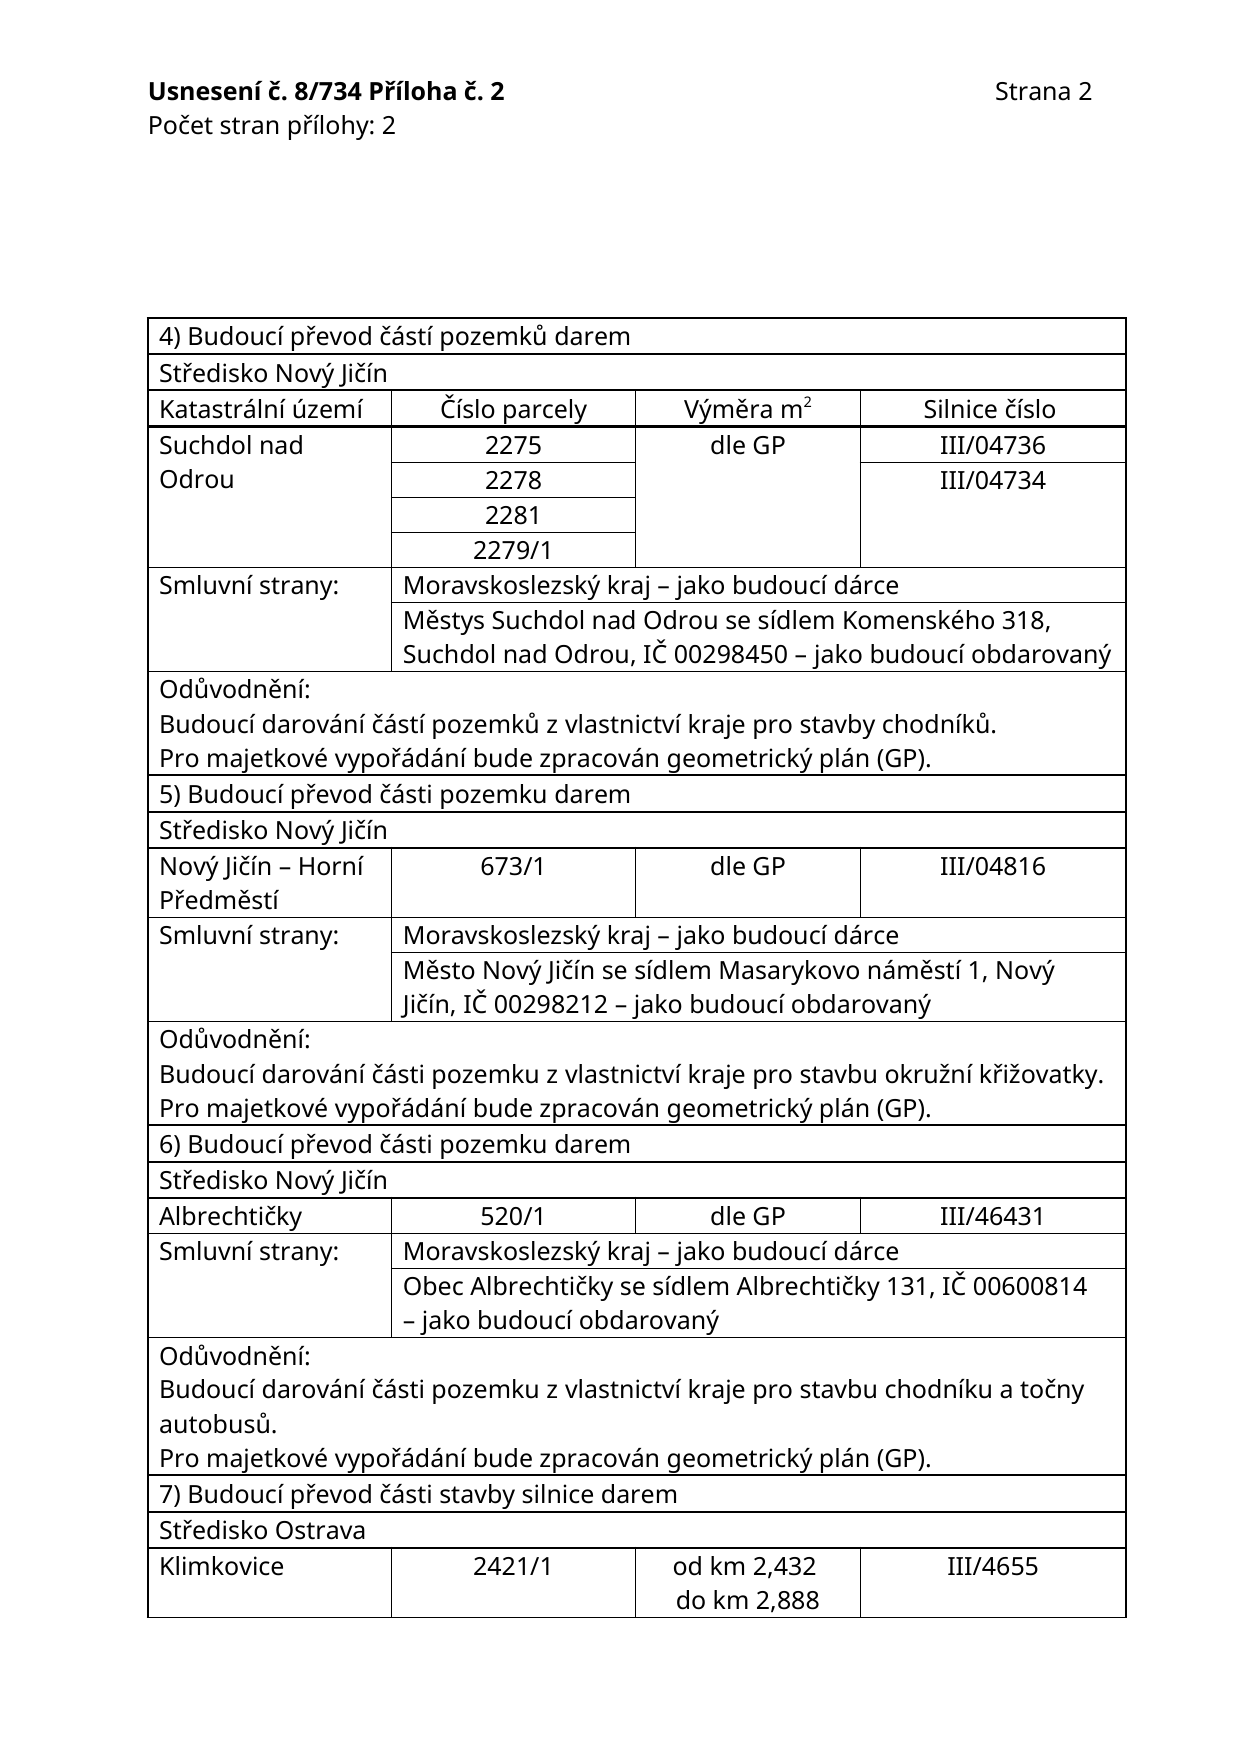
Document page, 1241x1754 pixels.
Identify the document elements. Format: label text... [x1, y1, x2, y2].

table_cell dle GP [636, 428, 860, 567]
table_cell Odůvodnění: Budoucí darování částí pozemků z vlastnictví kraje pro stavby chodníků. Pro majetkové vypořádání bude zpracován geometrický plán (GP). [149, 672, 1125, 774]
table_cell III/04816 [861, 849, 1125, 917]
table_cell III/04734 [861, 463, 1125, 567]
table_cell dle GP [636, 849, 860, 917]
table_cell 5) Budoucí převod části pozemku darem [149, 776, 1125, 811]
table_cell Výměra m2 [636, 391, 860, 425]
table_cell Suchdol nad Odrou [149, 428, 391, 567]
table_cell Silnice číslo [861, 391, 1125, 425]
table_cell Město Nový Jičín se sídlem Masarykovo náměstí 1, Nový Jičín, IČ 00298212 – jako budoucí obdarovaný [392, 953, 1125, 1021]
table_cell Albrechtičky [149, 1199, 391, 1233]
table_cell Moravskoslezský kraj – jako budoucí dárce [392, 568, 1125, 602]
table_cell III/46431 [861, 1199, 1125, 1233]
table_cell Obec Albrechtičky se sídlem Albrechtičky 131, IČ 00600814 – jako budoucí obdarovaný [392, 1269, 1125, 1337]
table_header 4) Budoucí převod částí pozemků darem [149, 319, 1125, 353]
table_cell III/4655 [861, 1549, 1125, 1617]
table_cell Moravskoslezský kraj – jako budoucí dárce [392, 918, 1125, 952]
table_cell 2421/1 [392, 1549, 635, 1617]
table_cell 6) Budoucí převod části pozemku darem [149, 1126, 1125, 1161]
table_cell Klimkovice [149, 1549, 391, 1617]
table_cell Středisko Nový Jičín [149, 1163, 1125, 1197]
table_cell 2278 [392, 463, 635, 497]
table_cell Smluvní strany: [149, 568, 391, 671]
table_cell Smluvní strany: [149, 1234, 391, 1337]
table_cell Nový Jičín – Horní Předměstí [149, 849, 391, 917]
table_cell 520/1 [392, 1199, 635, 1233]
table_cell od km 2,432 do km 2,888 [636, 1549, 860, 1617]
table_cell Středisko Nový Jičín [149, 355, 1125, 389]
table_cell Katastrální území [149, 391, 391, 425]
table_cell dle GP [636, 1199, 860, 1233]
table_cell Smluvní strany: [149, 918, 391, 1021]
table_cell 2281 [392, 498, 635, 532]
table_cell Odůvodnění: Budoucí darování části pozemku z vlastnictví kraje pro stavbu okružní křižovatky. Pro majetkové vypořádání bude zpracován geometrický plán (GP). [149, 1022, 1125, 1124]
table_cell Číslo parcely [392, 391, 635, 425]
table_cell III/04736 [861, 428, 1125, 462]
table_cell Středisko Nový Jičín [149, 813, 1125, 847]
table_cell 673/1 [392, 849, 635, 917]
table_cell Moravskoslezský kraj – jako budoucí dárce [392, 1234, 1125, 1268]
table_cell 7) Budoucí převod části stavby silnice darem [149, 1476, 1125, 1511]
table_cell 2275 [392, 428, 635, 462]
table_cell 2279/1 [392, 533, 635, 567]
table_cell Městys Suchdol nad Odrou se sídlem Komenského 318, Suchdol nad Odrou, IČ 00298450 – jako budoucí obdarovaný [392, 603, 1125, 671]
table_cell Středisko Ostrava [149, 1513, 1125, 1547]
table_cell Odůvodnění: Budoucí darování části pozemku z vlastnictví kraje pro stavbu chodníku a točny autobusů. Pro majetkové vypořádání bude zpracován geometrický plán (GP). [149, 1338, 1125, 1474]
